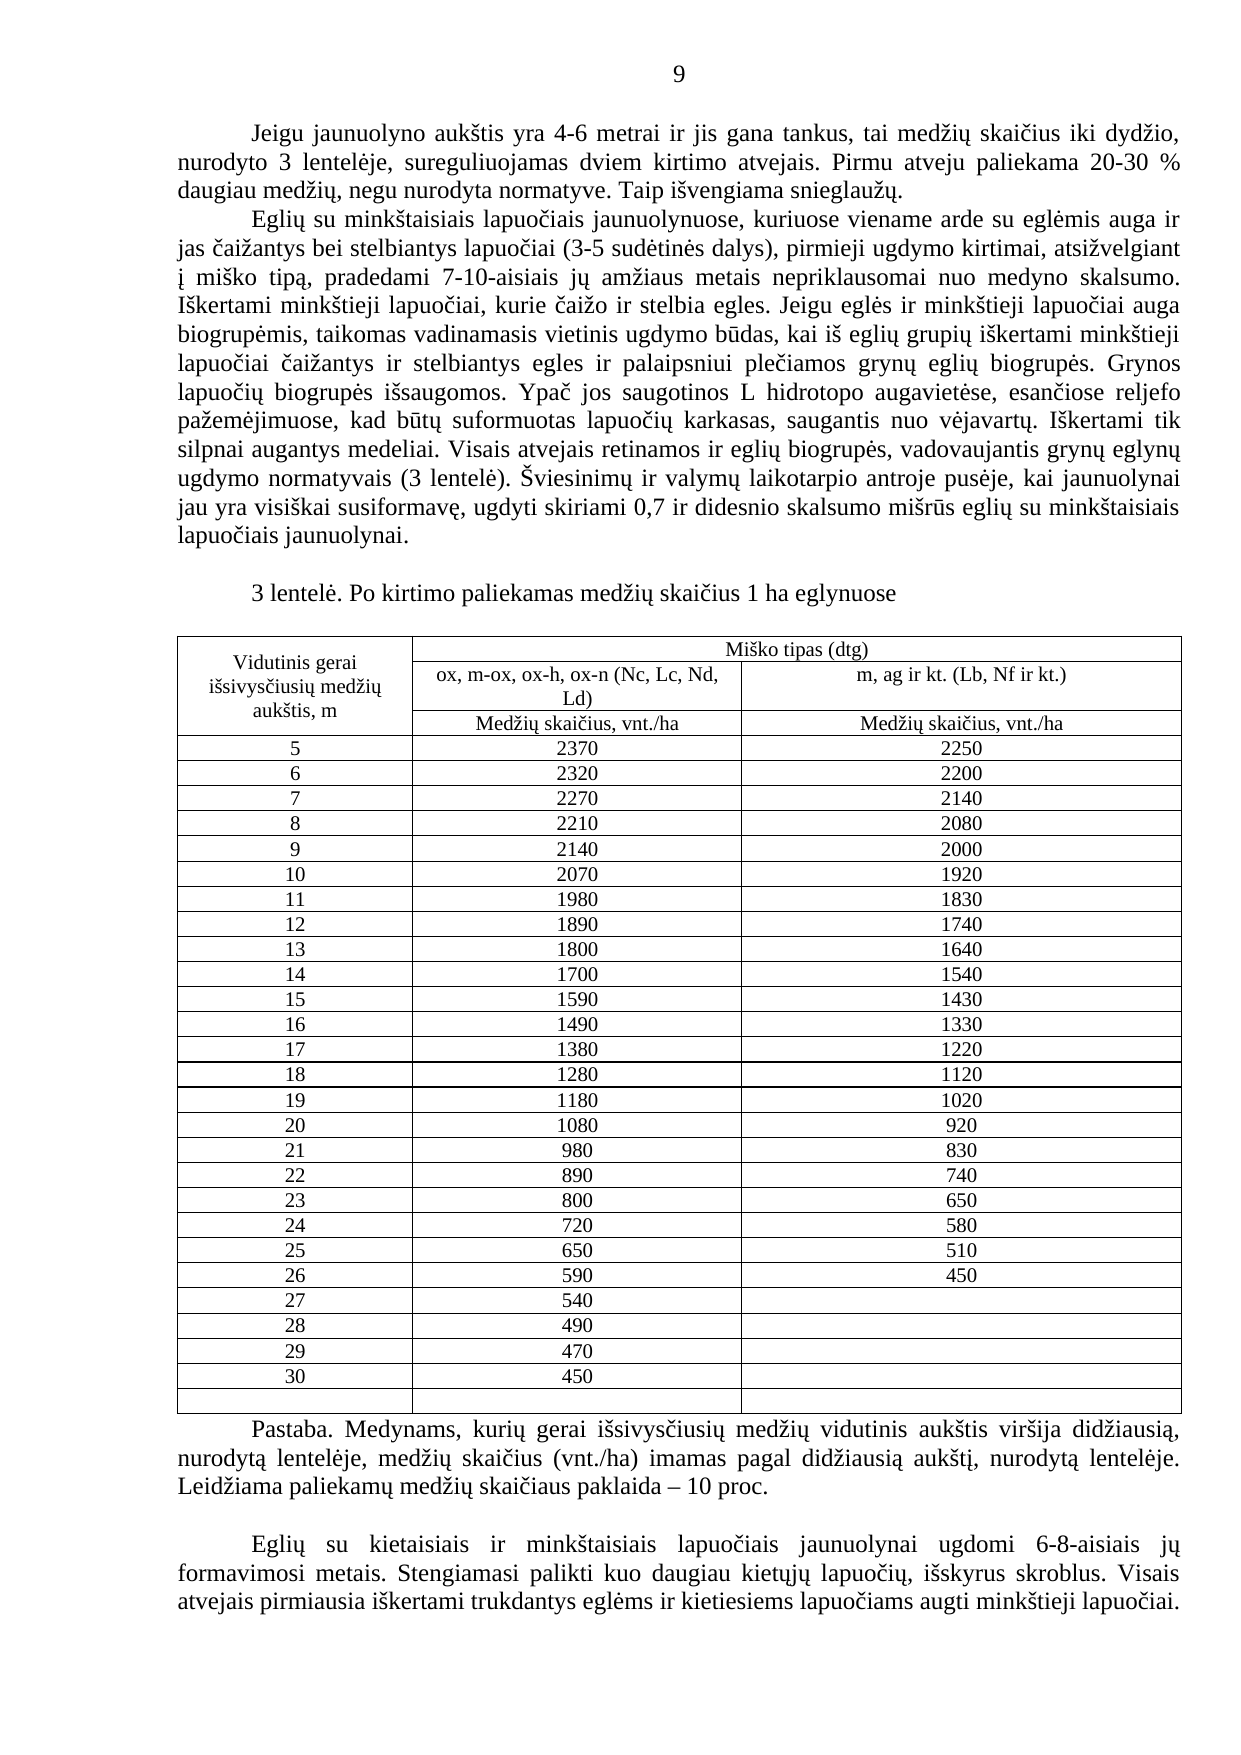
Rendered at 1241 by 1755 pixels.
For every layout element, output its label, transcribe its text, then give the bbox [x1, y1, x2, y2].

table_cell 2370 [413, 736, 741, 760]
table_header Vidutinis gerai išsivysčiusių medžių aukštis, m [178, 637, 412, 735]
table_cell 2070 [413, 862, 741, 886]
table_cell 12 [178, 912, 412, 936]
table_cell 21 [178, 1138, 412, 1162]
table_cell 1180 [413, 1088, 741, 1112]
table_cell 1330 [742, 1012, 1181, 1036]
text Eglių su kietaisiais ir minkštaisiais lapuočiais jaunuolynai ugdomi 6-8-aisiais jų formavimosi metais. Stengiamasi palikti kuo daugiau kietųjų lapuočių, išskyrus skroblus. Visais atvejais pirmiausia iškertami trukdantys eglėms ir kietiesiems lapuočiams augti minkštieji lapuočiai. [177, 1529, 1181, 1615]
table_cell 1380 [413, 1037, 741, 1061]
table_cell 5 [178, 736, 412, 760]
table_cell [178, 1389, 412, 1413]
table_cell 15 [178, 987, 412, 1011]
table_cell 20 [178, 1113, 412, 1137]
table_cell 14 [178, 962, 412, 986]
text 3 lentelė. Po kirtimo paliekamas medžių skaičius 1 ha eglynuose [177, 578, 1181, 607]
table_cell 27 [178, 1288, 412, 1312]
table_cell 22 [178, 1163, 412, 1187]
table_cell 9 [178, 836, 412, 861]
table_cell 25 [178, 1238, 412, 1262]
table_cell 1800 [413, 937, 741, 961]
table_cell Medžių skaičius, vnt./ha [413, 711, 741, 735]
table_cell 8 [178, 811, 412, 835]
text Pastaba. Medynams, kurių gerai išsivysčiusių medžių vidutinis aukštis viršija didžiausią, nurodytą lentelėje, medžių skaičius (vnt./ha) imamas pagal didžiausią aukštį, nurodytą lentelėje. Leidžiama paliekamų medžių skaičiaus paklaida – 10 proc. [177, 1414, 1181, 1500]
table_cell 1490 [413, 1012, 741, 1036]
table_cell 2250 [742, 736, 1181, 760]
table_cell 18 [178, 1063, 412, 1086]
table_cell Medžių skaičius, vnt./ha [742, 711, 1181, 735]
table_cell 1980 [413, 887, 741, 911]
table_cell 23 [178, 1188, 412, 1212]
table_cell 890 [413, 1163, 741, 1187]
table_cell [742, 1339, 1181, 1363]
table_cell 11 [178, 887, 412, 911]
table_cell 1020 [742, 1088, 1181, 1112]
table_cell 29 [178, 1339, 412, 1363]
table_cell 1430 [742, 987, 1181, 1011]
table_cell 2080 [742, 811, 1181, 835]
table_cell 1120 [742, 1063, 1181, 1086]
table_cell [413, 1389, 741, 1413]
table_cell 10 [178, 862, 412, 886]
table_cell 6 [178, 761, 412, 785]
table_cell 1280 [413, 1063, 741, 1086]
table_cell 980 [413, 1138, 741, 1162]
text Eglių su minkštaisiais lapuočiais jaunuolynuose, kuriuose viename arde su eglėmis auga ir jas čaižantys bei stelbiantys lapuočiai (3-5 sudėtinės dalys), pirmieji ugdymo kirtimai, atsižvelgiant į miško tipą, pradedami 7-10-aisiais jų amžiaus metais nepriklausomai nuo medyno skalsumo. Iškertami minkštieji lapuočiai, kurie čaižo ir stelbia egles. Jeigu eglės ir minkštieji lapuočiai auga biogrupėmis, taikomas vadinamasis vietinis ugdymo būdas, kai iš eglių grupių iškertami minkštieji lapuočiai čaižantys ir stelbiantys egles ir palaipsniui plečiamos grynų eglių biogrupės. Grynos lapuočių biogrupės išsaugomos. Ypač jos saugotinos L hidrotopo augavietėse, esančiose reljefo pažemėjimuose, kad būtų suformuotas lapuočių karkasas, saugantis nuo vėjavartų. Iškertami tik silpnai augantys medeliai. Visais atvejais retinamos ir eglių biogrupės, vadovaujantis grynų eglynų ugdymo normatyvais (3 lentelė). Šviesinimų ir valymų laikotarpio antroje pusėje, kai jaunuolynai jau yra visiškai susiformavę, ugdyti skiriami 0,7 ir didesnio skalsumo mišrūs eglių su minkštaisiais lapuočiais jaunuolynai. [177, 204, 1181, 549]
table_cell 24 [178, 1213, 412, 1237]
table_cell 450 [742, 1263, 1181, 1287]
table_cell 2320 [413, 761, 741, 785]
table_cell 1540 [742, 962, 1181, 986]
table_cell m, ag ir kt. (Lb, Nf ir kt.) [742, 662, 1181, 710]
table_cell [742, 1389, 1181, 1413]
table_cell 540 [413, 1288, 741, 1312]
table_cell 450 [413, 1364, 741, 1388]
table_cell 2200 [742, 761, 1181, 785]
table_cell 17 [178, 1037, 412, 1061]
table_cell 7 [178, 786, 412, 810]
table_cell 650 [742, 1188, 1181, 1212]
table_cell [742, 1364, 1181, 1388]
table_cell 2140 [742, 786, 1181, 810]
table_cell 1830 [742, 887, 1181, 911]
table_cell 1640 [742, 937, 1181, 961]
table_cell 590 [413, 1263, 741, 1287]
table_cell 1920 [742, 862, 1181, 886]
table_cell 920 [742, 1113, 1181, 1137]
table_cell 720 [413, 1213, 741, 1237]
table_cell 1080 [413, 1113, 741, 1137]
table_cell 30 [178, 1364, 412, 1388]
table_cell 490 [413, 1314, 741, 1337]
table_cell 1740 [742, 912, 1181, 936]
table_cell 470 [413, 1339, 741, 1363]
table_cell 28 [178, 1314, 412, 1337]
table_cell 2270 [413, 786, 741, 810]
table_cell [742, 1314, 1181, 1337]
table_cell 19 [178, 1088, 412, 1112]
table_cell 1890 [413, 912, 741, 936]
table_cell ox, m-ox, ox-h, ox-n (Nc, Lc, Nd, Ld) [413, 662, 741, 710]
table_cell 1700 [413, 962, 741, 986]
text Jeigu jaunuolyno aukštis yra 4-6 metrai ir jis gana tankus, tai medžių skaičius iki dydžio, nurodyto 3 lentelėje, sureguliuojamas dviem kirtimo atvejais. Pirmu atveju paliekama 20-30 % daugiau medžių, negu nurodyta normatyve. Taip išvengiama snieglaužų. [177, 118, 1181, 204]
table_cell 510 [742, 1238, 1181, 1262]
table_cell 2000 [742, 836, 1181, 861]
table_cell 26 [178, 1263, 412, 1287]
table_cell 650 [413, 1238, 741, 1262]
table_cell [742, 1288, 1181, 1312]
table_cell 580 [742, 1213, 1181, 1237]
table_cell 16 [178, 1012, 412, 1036]
table_cell 740 [742, 1163, 1181, 1187]
table_cell 2140 [413, 836, 741, 861]
table_cell 1220 [742, 1037, 1181, 1061]
table_cell 830 [742, 1138, 1181, 1162]
table_cell 1590 [413, 987, 741, 1011]
table_cell 13 [178, 937, 412, 961]
table_cell 2210 [413, 811, 741, 835]
table_cell 800 [413, 1188, 741, 1212]
table_header Miško tipas (dtg) [413, 637, 1181, 661]
